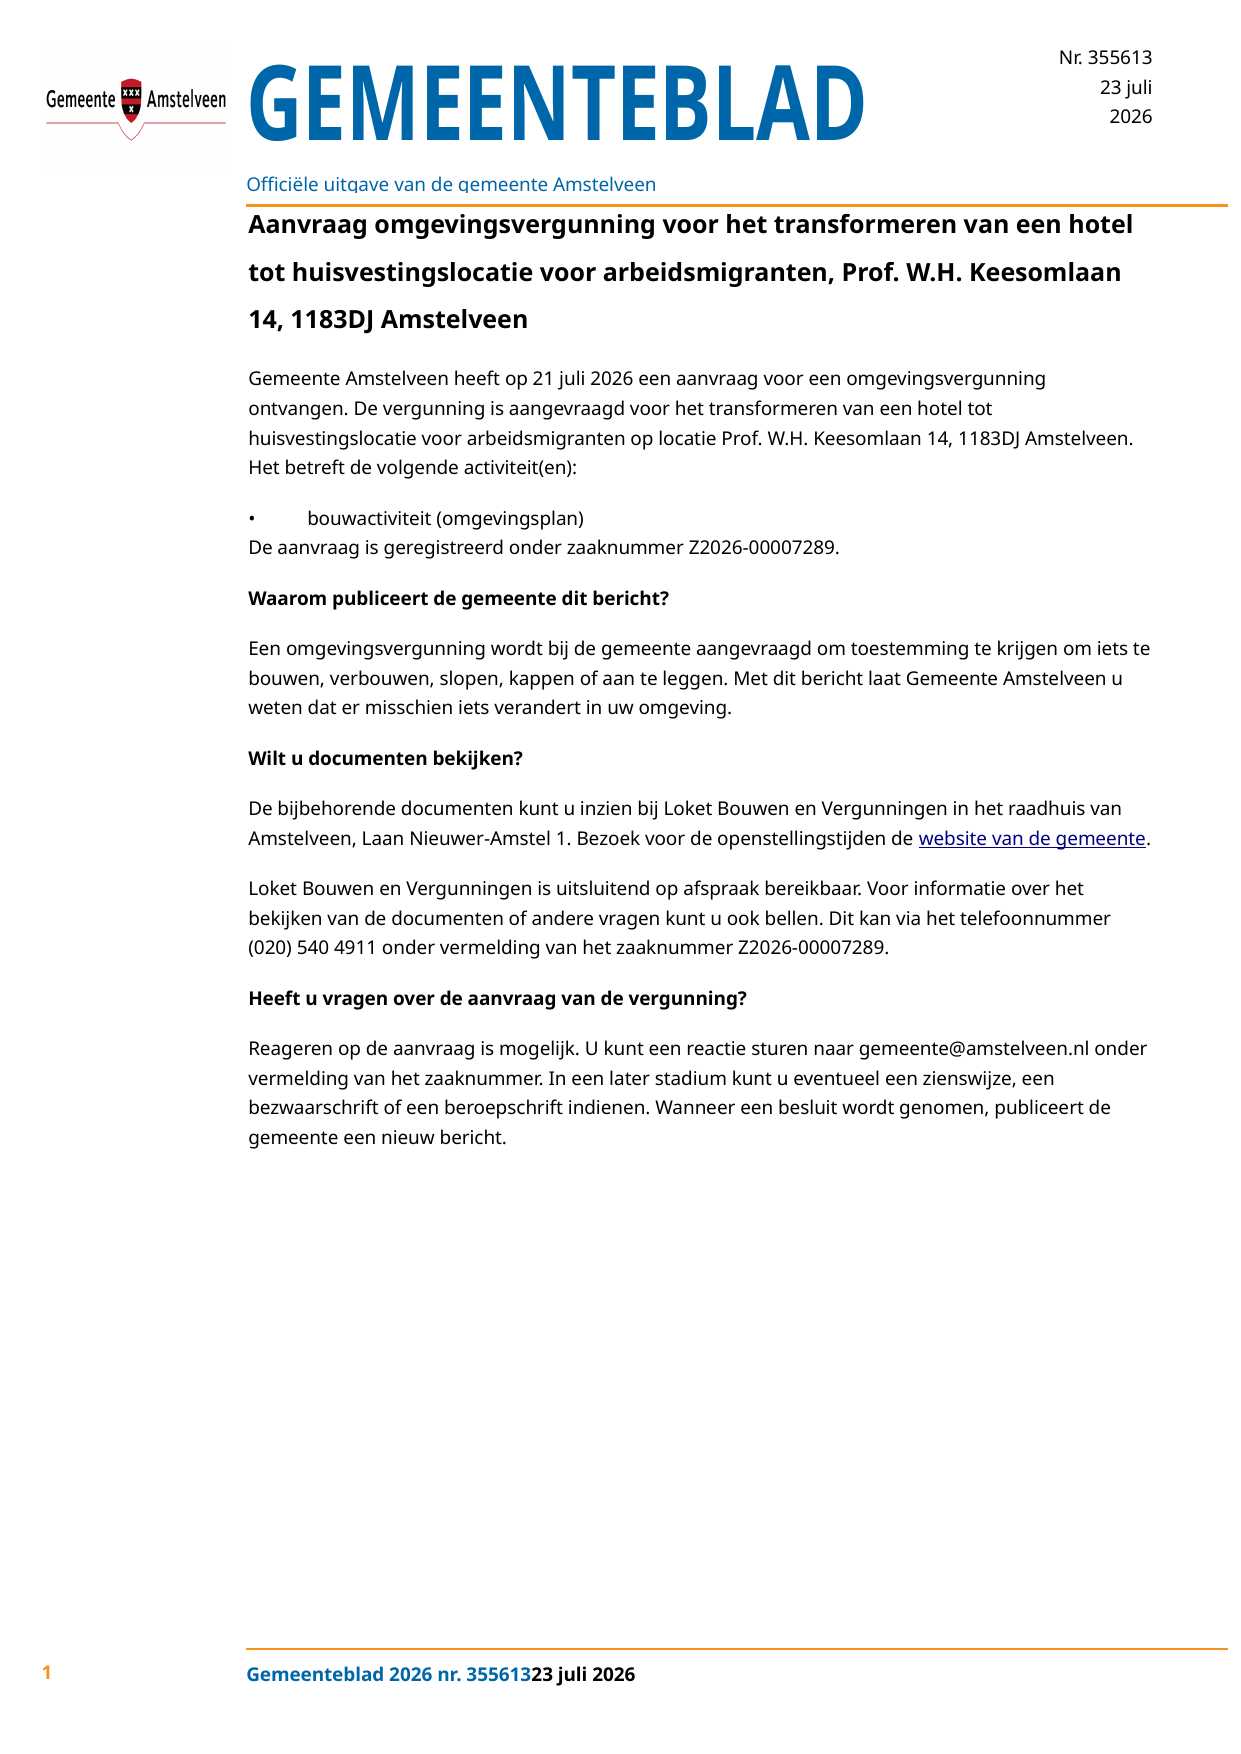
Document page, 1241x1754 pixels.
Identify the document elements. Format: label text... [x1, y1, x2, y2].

list bouwactiviteit (omgevingsplan) [248, 505, 1152, 530]
picture [41, 47, 231, 172]
text De bijbehorende documenten kunt u inzien bij Loket Bouwen en Vergunningen in het raadhuis van Amstelveen, Laan Nieuwer-Amstel 1. Bezoek voor de openstellingstijden de website van de gemeente. [248, 795, 1152, 850]
text Waarom publiceert de gemeente dit bericht? [248, 585, 1152, 610]
text Reageren op de aanvraag is mogelijk. U kunt een reactie sturen naar gemeente@amstelveen.nl onder vermelding van het zaaknummer. In een later stadium kunt u eventueel een zienswijze, een bezwaarschrift of een beroepschrift indienen. Wanneer een besluit wordt genomen, publiceert de gemeente een nieuw bericht. [248, 1035, 1152, 1149]
text De aanvraag is geregistreerd onder zaaknummer Z2026-00007289. [248, 534, 1152, 560]
text Gemeente Amstelveen heeft op 21 juli 2026 een aanvraag voor een omgevingsvergunning ontvangen. De vergunning is aangevraagd voor het transformeren van een hotel tot huisvestingslocatie voor arbeidsmigranten op locatie Prof. W.H. Keesomlaan 14, 1183DJ Amstelveen. Het betreft de volgende activiteit(en): [248, 366, 1152, 480]
text Heeft u vragen over de aanvraag van de vergunning? [248, 985, 1152, 1010]
text Aanvraag omgevingsvergunning voor het transformeren van een hotel tot huisvestingslocatie voor arbeidsmigranten, Prof. W.H. Keesomlaan 14, 1183DJ Amstelveen [248, 207, 1152, 336]
text Een omgevingsvergunning wordt bij de gemeente aangevraagd om toestemming te krijgen om iets te bouwen, verbouwen, slopen, kappen of aan te leggen. Met dit bericht laat Gemeente Amstelveen u weten dat er misschien iets verandert in uw omgeving. [248, 635, 1152, 720]
text Wilt u documenten bekijken? [248, 745, 1152, 770]
text Loket Bouwen en Vergunningen is uitsluitend op afspraak bereikbaar. Voor informatie over het bekijken van de documenten of andere vragen kunt u ook bellen. Dit kan via het telefoonnummer (020) 540 4911 onder vermelding van het zaaknummer Z2026-00007289. [248, 875, 1152, 960]
